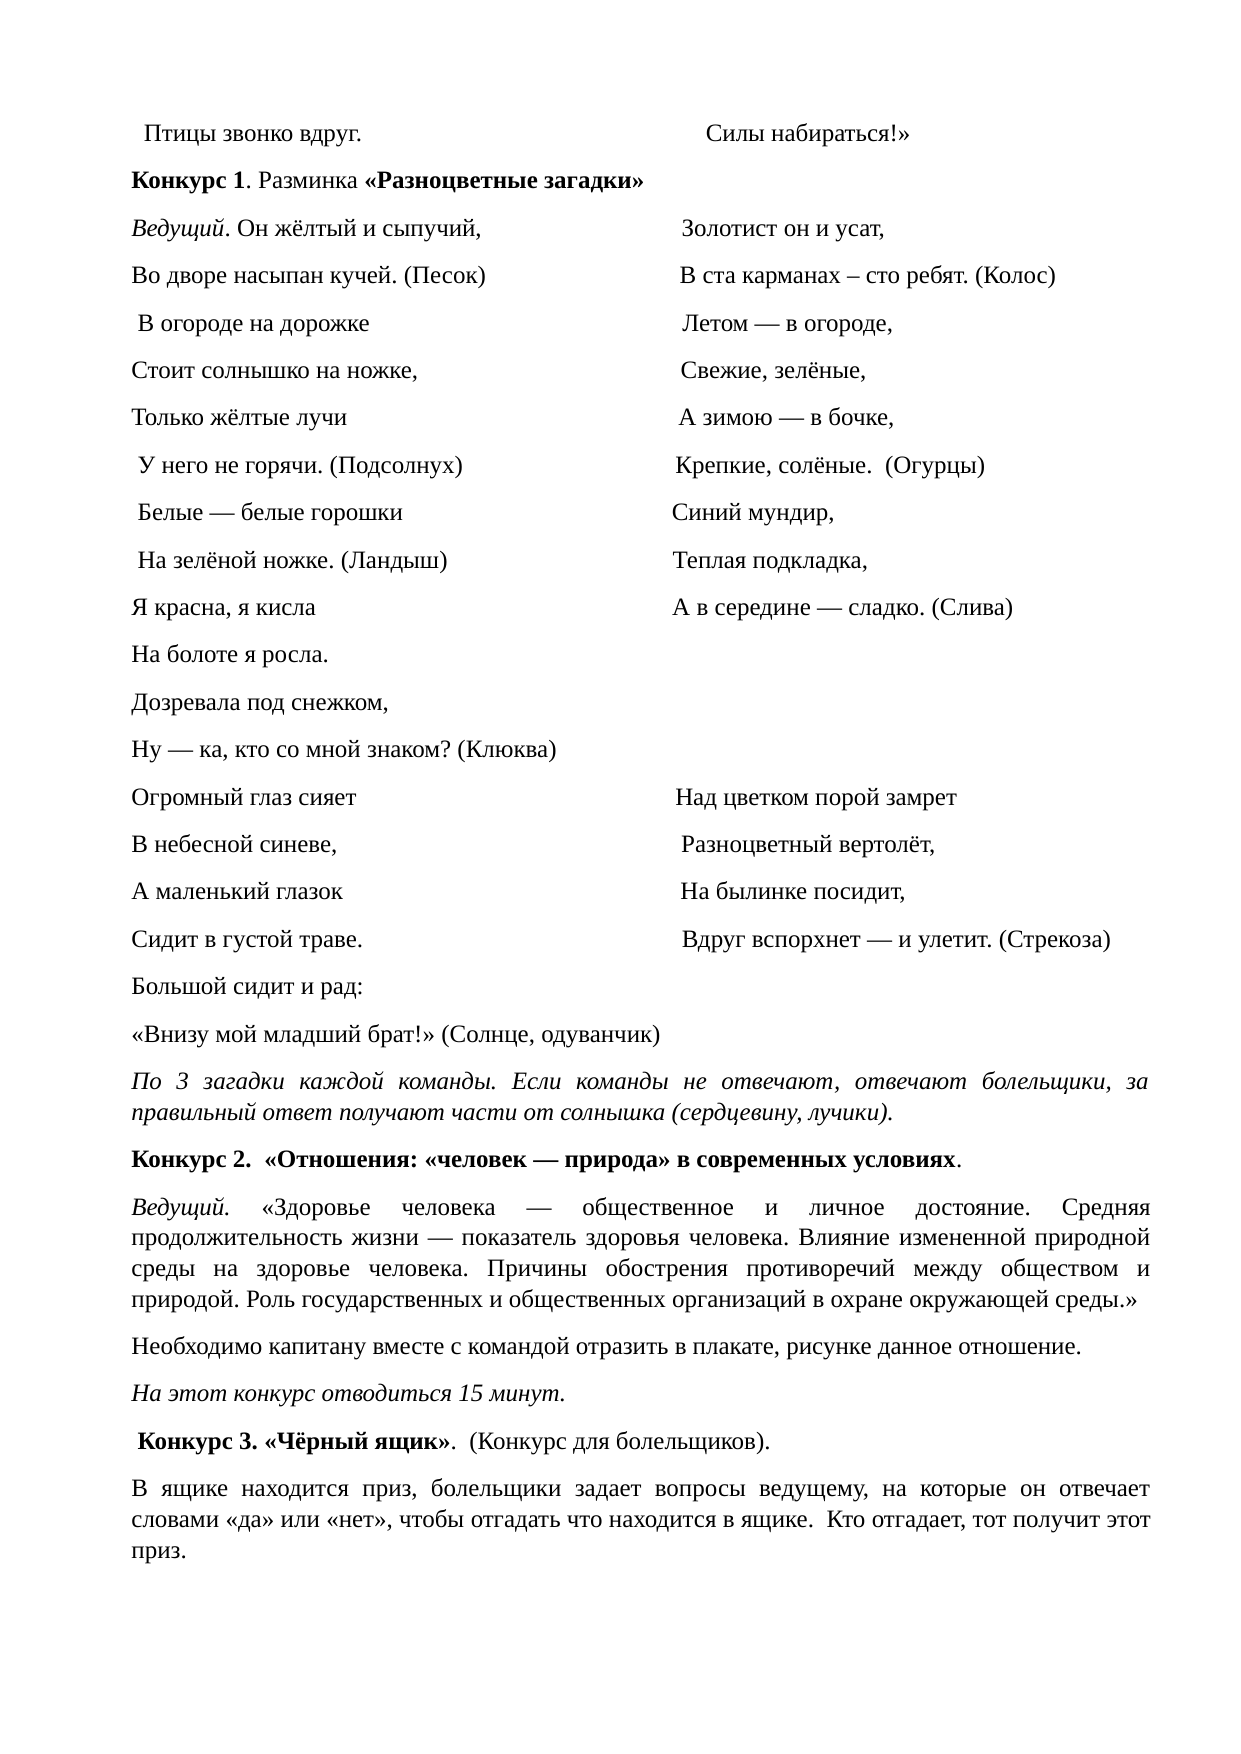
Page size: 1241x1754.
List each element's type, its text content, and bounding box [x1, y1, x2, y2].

text В небесной синеве, Разноцветный вертолёт, [131, 829, 1152, 858]
text Большой сидит и рад: [131, 971, 1152, 1000]
text На зелёной ножке. (Ландыш) Теплая подкладка, [131, 545, 1152, 573]
text Стоит солнышко на ножке, Свежие, зелёные, [131, 355, 1152, 384]
text Ведущий. Он жёлтый и сыпучий, Золотист он и усат, [131, 213, 1152, 242]
text Дозревала под снежком, [131, 687, 1152, 716]
text По 3 загадки каждой команды. Если команды не отвечают, отвечают болельщики, за правильный ответ получают части от солнышка (сердцевину, лучики). [131, 1066, 1152, 1126]
text У него не горячи. (Подсолнух) Крепкие, солёные. (Огурцы) [131, 450, 1152, 479]
text «Внизу мой младший брат!» (Солнце, одуванчик) [131, 1019, 1152, 1047]
text Конкурс 3. «Чёрный ящик». (Конкурс для болельщиков). [131, 1426, 1152, 1455]
text Сидит в густой траве. Вдруг вспорхнет — и улетит. (Стрекоза) [131, 924, 1152, 953]
text Ведущий. «Здоровье человека — общественное и личное достояние. Средняя продолжительность жизни — показатель здоровья человека. Влияние измененной природной среды на здоровье человека. Причины обострения противоречий между обществом и природой. Роль государственных и общественных организаций в охране окружающей среды.» [131, 1192, 1152, 1312]
text Только жёлтые лучи А зимою — в бочке, [131, 402, 1152, 431]
text Конкурс 2. «Отношения: «человек — природа» в современных условиях. [131, 1144, 1152, 1173]
text В огороде на дорожке Летом — в огороде, [131, 308, 1152, 336]
text А маленький глазок На былинке посидит, [131, 876, 1152, 905]
text Ну — ка, кто со мной знаком? (Клюква) [131, 734, 1152, 763]
text Огромный глаз сияет Над цветком порой замрет [131, 782, 1152, 810]
text На болоте я росла. [131, 639, 1152, 668]
text Я красна, я кисла А в середине — сладко. (Слива) [131, 592, 1152, 621]
text Необходимо капитану вместе с командой отразить в плакате, рисунке данное отношение. [131, 1331, 1152, 1360]
text Птицы звонко вдруг. Силы набираться!» [131, 118, 1152, 147]
text Во дворе насыпан кучей. (Песок) В ста карманах – сто ребят. (Колос) [131, 260, 1152, 289]
text Белые — белые горошки Синий мундир, [131, 497, 1152, 526]
text Конкурс 1. Разминка «Разноцветные загадки» [131, 166, 1152, 194]
text На этот конкурс отводиться 15 минут. [131, 1378, 1152, 1407]
text В ящике находится приз, болельщики задает вопросы ведущему, на которые он отвечает словами «да» или «нет», чтобы отгадать что находится в ящике. Кто отгадает, тот получит этот приз. [131, 1473, 1152, 1563]
